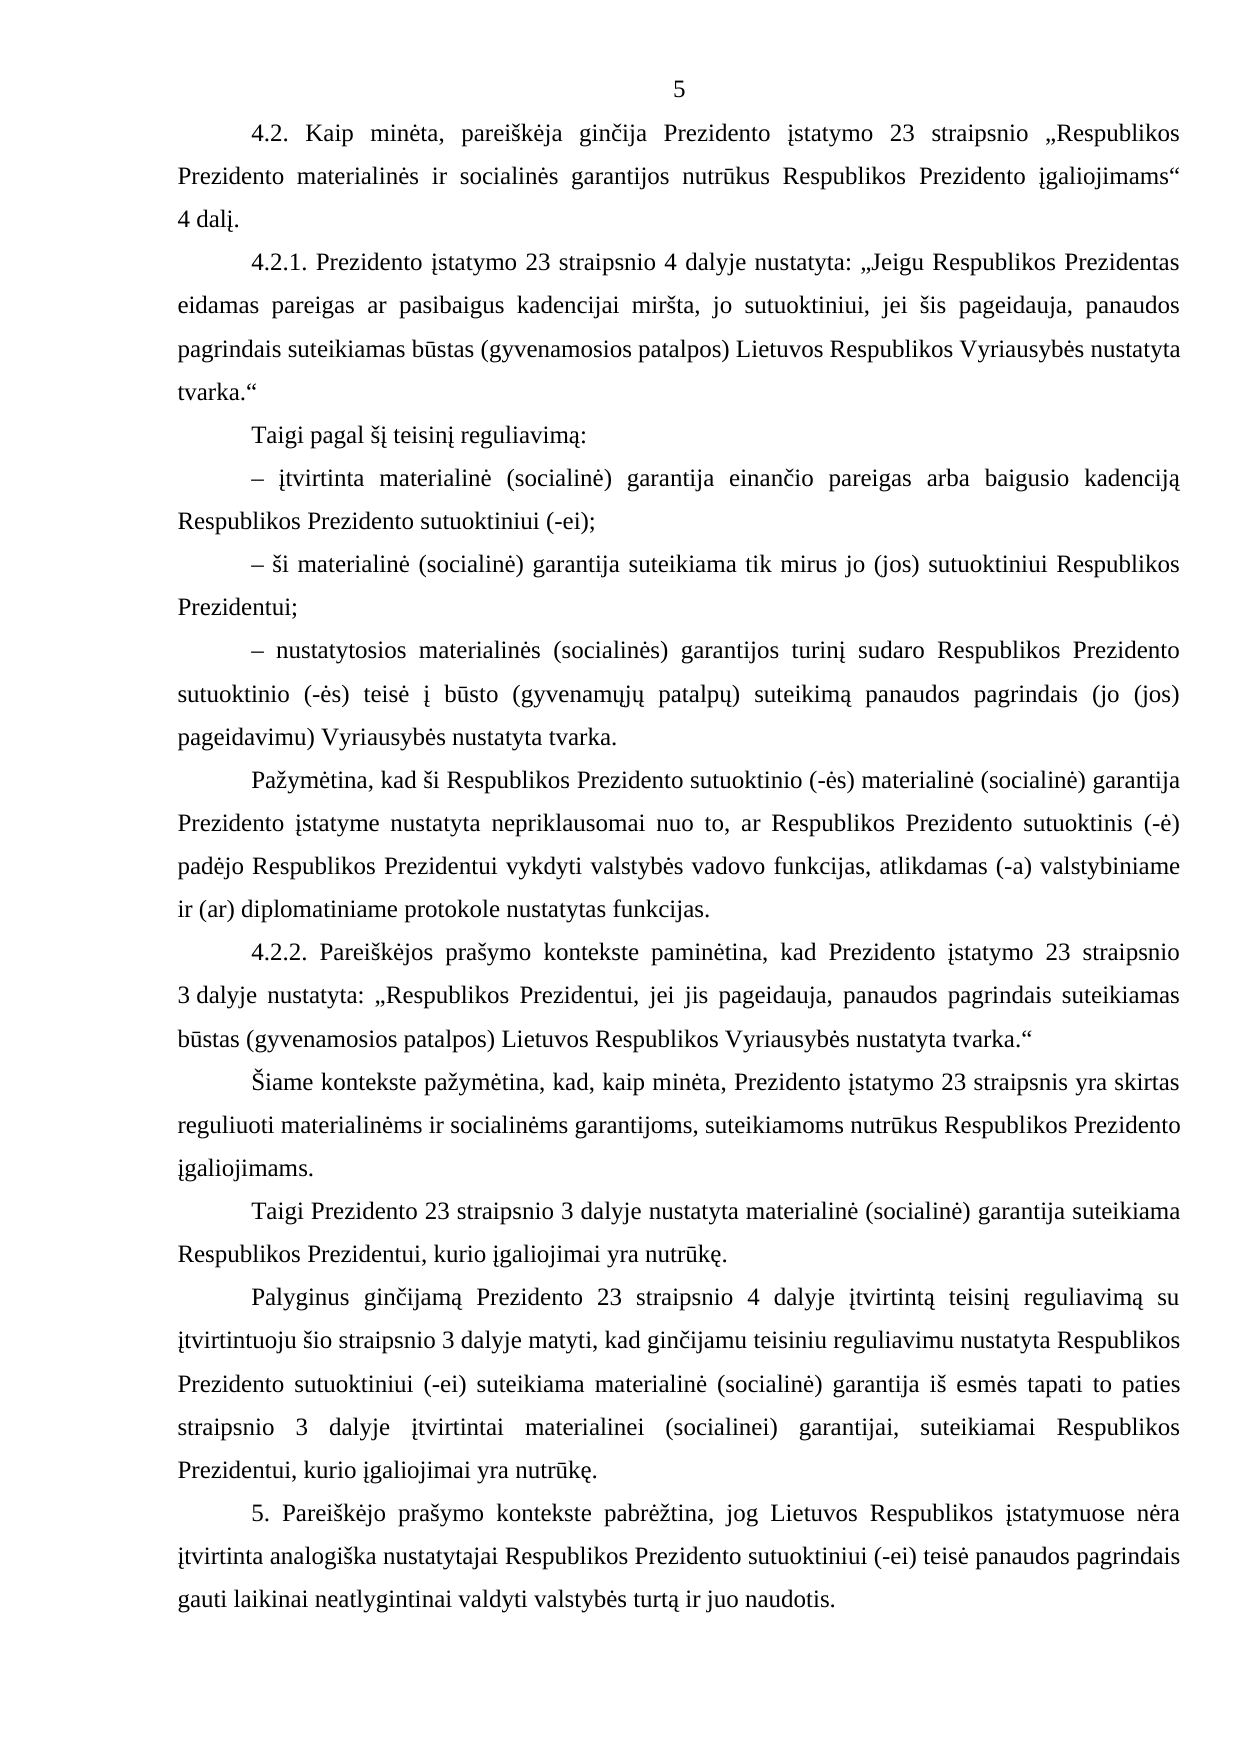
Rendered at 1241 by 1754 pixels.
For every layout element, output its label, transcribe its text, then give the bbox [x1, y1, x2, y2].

text Taigi pagal šį teisinį reguliavimą: [177, 420, 1181, 449]
text 5. Pareiškėjo prašymo kontekste pabrėžtina, jog Lietuvos Respublikos įstatymuose nėra įtvirtinta analogiška nustatytajai Respublikos Prezidento sutuoktiniui (-ei) teisė panaudos pagrindais gauti laikinai neatlygintinai valdyti valstybės turtą ir juo naudotis. [177, 1498, 1181, 1613]
text 4.2.2. Pareiškėjos prašymo kontekste paminėtina, kad Prezidento įstatymo 23 straipsnio 3 dalyje nustatyta: „Respublikos Prezidentui, jei jis pageidauja, panaudos pagrindais suteikiamas būstas (gyvenamosios patalpos) Lietuvos Respublikos Vyriausybės nustatyta tvarka.“ [177, 937, 1181, 1052]
text – nustatytosios materialinės (socialinės) garantijos turinį sudaro Respublikos Prezidento sutuoktinio (-ės) teisė į būsto (gyvenamųjų patalpų) suteikimą panaudos pagrindais (jo (jos) pageidavimu) Vyriausybės nustatyta tvarka. [177, 636, 1181, 751]
text – ši materialinė (socialinė) garantija suteikiama tik mirus jo (jos) sutuoktiniui Respublikos Prezidentui; [177, 549, 1181, 621]
text 4.2.1. Prezidento įstatymo 23 straipsnio 4 dalyje nustatyta: „Jeigu Respublikos Prezidentas eidamas pareigas ar pasibaigus kadencijai miršta, jo sutuoktiniui, jei šis pageidauja, panaudos pagrindais suteikiamas būstas (gyvenamosios patalpos) Lietuvos Respublikos Vyriausybės nustatyta tvarka.“ [177, 247, 1181, 406]
text Taigi Prezidento 23 straipsnio 3 dalyje nustatyta materialinė (socialinė) garantija suteikiama Respublikos Prezidentui, kurio įgaliojimai yra nutrūkę. [177, 1196, 1181, 1268]
text Šiame kontekste pažymėtina, kad, kaip minėta, Prezidento įstatymo 23 straipsnis yra skirtas reguliuoti materialinėms ir socialinėms garantijoms, suteikiamoms nutrūkus Respublikos Prezidento įgaliojimams. [177, 1067, 1181, 1182]
text 4.2. Kaip minėta, pareiškėja ginčija Prezidento įstatymo 23 straipsnio „Respublikos Prezidento materialinės ir socialinės garantijos nutrūkus Respublikos Prezidento įgaliojimams“ 4 dalį. [177, 118, 1181, 233]
text Palyginus ginčijamą Prezidento 23 straipsnio 4 dalyje įtvirtintą teisinį reguliavimą su įtvirtintuoju šio straipsnio 3 dalyje matyti, kad ginčijamu teisiniu reguliavimu nustatyta Respublikos Prezidento sutuoktiniui (-ei) suteikiama materialinė (socialinė) garantija iš esmės tapati to paties straipsnio 3 dalyje įtvirtintai materialinei (socialinei) garantijai, suteikiamai Respublikos Prezidentui, kurio įgaliojimai yra nutrūkę. [177, 1282, 1181, 1484]
text Pažymėtina, kad ši Respublikos Prezidento sutuoktinio (-ės) materialinė (socialinė) garantija Prezidento įstatyme nustatyta nepriklausomai nuo to, ar Respublikos Prezidento sutuoktinis (-ė) padėjo Respublikos Prezidentui vykdyti valstybės vadovo funkcijas, atlikdamas (-a) valstybiniame ir (ar) diplomatiniame protokole nustatytas funkcijas. [177, 765, 1181, 923]
text – įtvirtinta materialinė (socialinė) garantija einančio pareigas arba baigusio kadenciją Respublikos Prezidento sutuoktiniui (-ei); [177, 463, 1181, 535]
